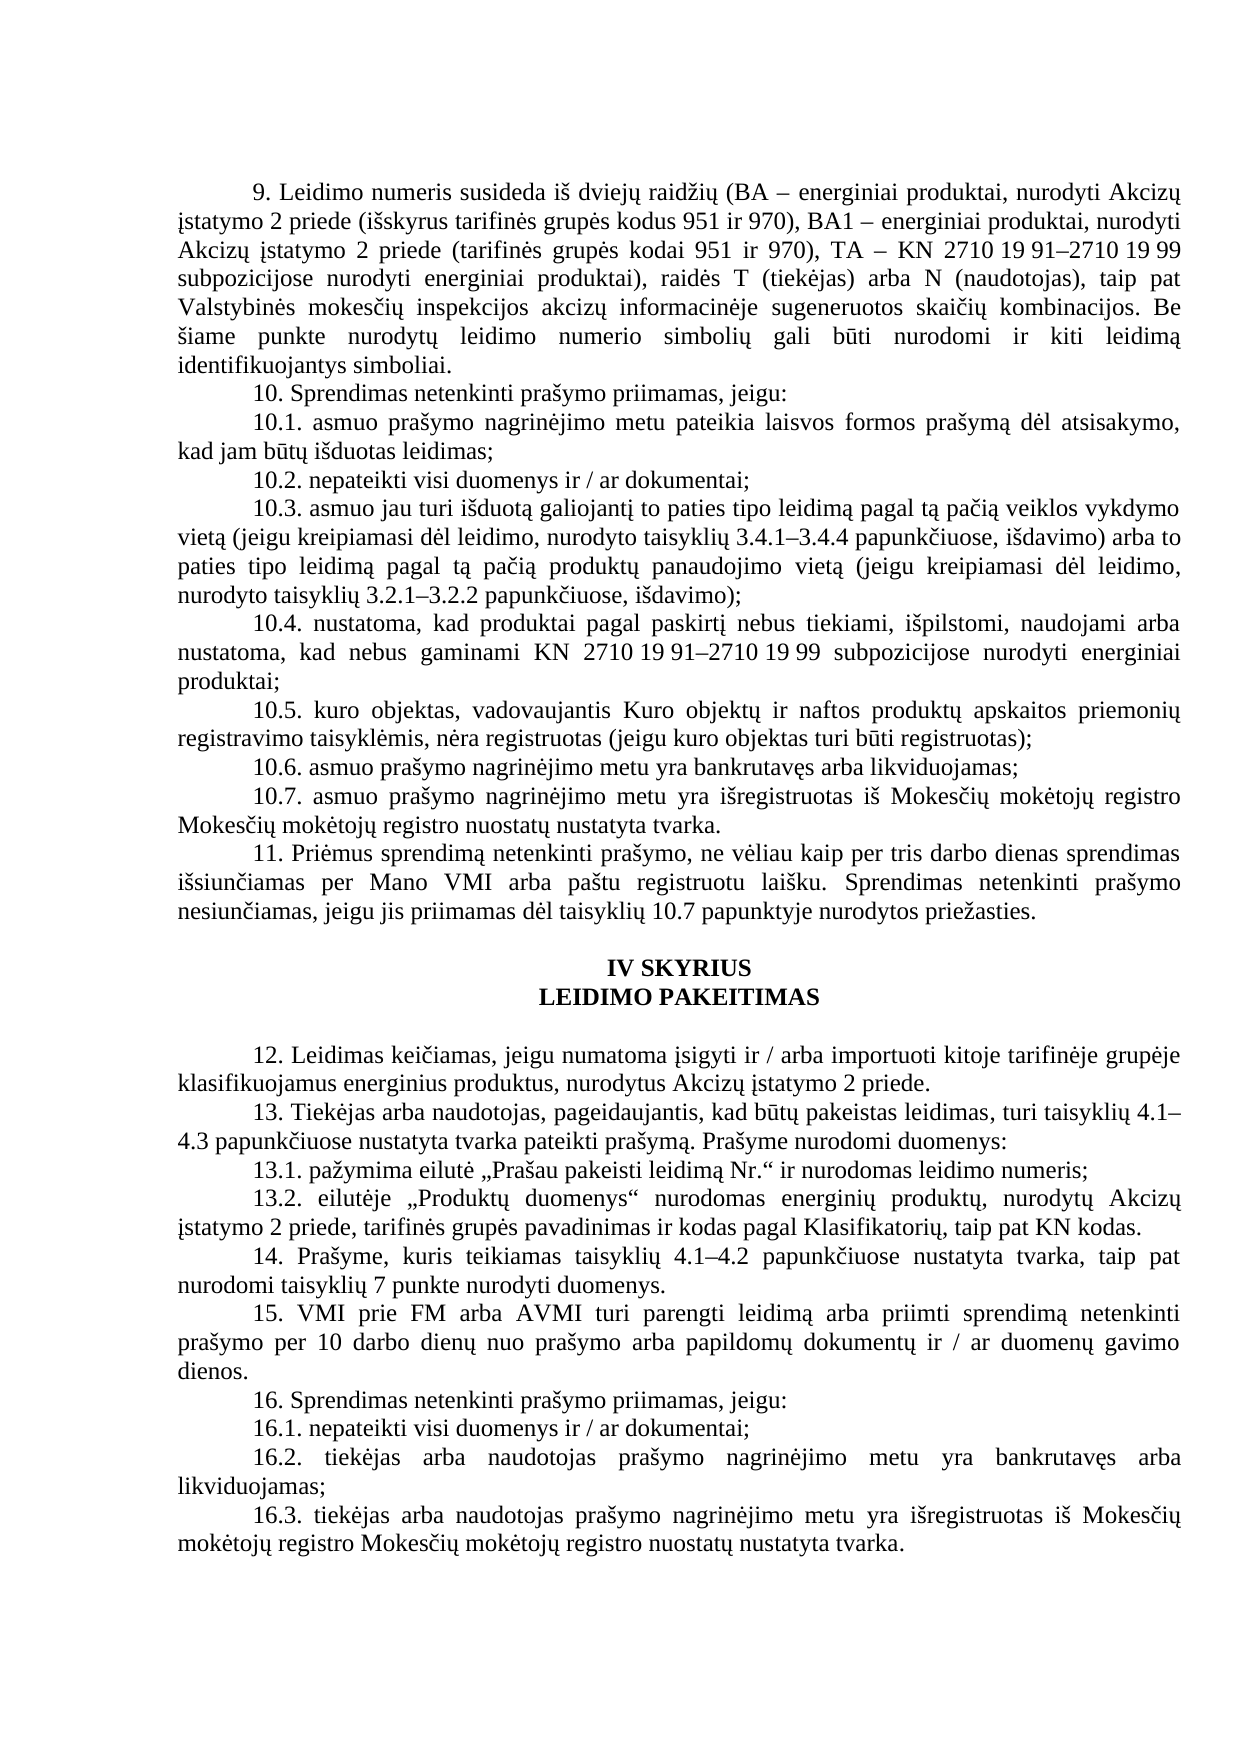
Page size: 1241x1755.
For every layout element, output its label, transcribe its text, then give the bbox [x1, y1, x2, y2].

text 16.3. tiekėjas arba naudotojas prašymo nagrinėjimo metu yra išregistruotas iš Mokesčių mokėtojų registro Mokesčių mokėtojų registro nuostatų nustatyta tvarka. [177, 1500, 1181, 1557]
text 10.1. asmuo prašymo nagrinėjimo metu pateikia laisvos formos prašymą dėl atsisakymo, kad jam būtų išduotas leidimas; [177, 407, 1181, 465]
text IV SKYRIUS [177, 953, 1181, 982]
text 10.3. asmuo jau turi išduotą galiojantį to paties tipo leidimą pagal tą pačią veiklos vykdymo vietą (jeigu kreipiamasi dėl leidimo, nurodyto taisyklių 3.4.1–3.4.4 papunkčiuose, išdavimo) arba to paties tipo leidimą pagal tą pačią produktų panaudojimo vietą (jeigu kreipiamasi dėl leidimo, nurodyto taisyklių 3.2.1–3.2.2 papunkčiuose, išdavimo); [177, 493, 1181, 608]
text 13.2. eilutėje „Produktų duomenys“ nurodomas energinių produktų, nurodytų Akcizų įstatymo 2 priede, tarifinės grupės pavadinimas ir kodas pagal Klasifikatorių, taip pat KN kodas. [177, 1183, 1181, 1241]
text 16.2. tiekėjas arba naudotojas prašymo nagrinėjimo metu yra bankrutavęs arba likviduojamas; [177, 1442, 1181, 1500]
text 10.5. kuro objektas, vadovaujantis Kuro objektų ir naftos produktų apskaitos priemonių registravimo taisyklėmis, nėra registruotas (jeigu kuro objektas turi būti registruotas); [177, 695, 1181, 752]
text 10.6. asmuo prašymo nagrinėjimo metu yra bankrutavęs arba likviduojamas; [177, 752, 1181, 781]
text 14. Prašyme, kuris teikiamas taisyklių 4.1–4.2 papunkčiuose nustatyta tvarka, taip pat nurodomi taisyklių 7 punkte nurodyti duomenys. [177, 1241, 1181, 1298]
text 15. VMI prie FM arba AVMI turi parengti leidimą arba priimti sprendimą netenkinti prašymo per 10 darbo dienų nuo prašymo arba papildomų dokumentų ir / ar duomenų gavimo dienos. [177, 1298, 1181, 1385]
text 16.1. nepateikti visi duomenys ir / ar dokumentai; [177, 1413, 1181, 1442]
text 10.2. nepateikti visi duomenys ir / ar dokumentai; [177, 465, 1181, 493]
text 10.4. nustatoma, kad produktai pagal paskirtį nebus tiekiami, išpilstomi, naudojami arba nustatoma, kad nebus gaminami KN 2710 19 91–2710 19 99 subpozicijose nurodyti energiniai produktai; [177, 608, 1181, 695]
text 10. Sprendimas netenkinti prašymo priimamas, jeigu: [177, 378, 1181, 407]
text 11. Priėmus sprendimą netenkinti prašymo, ne vėliau kaip per tris darbo dienas sprendimas išsiunčiamas per Mano VMI arba paštu registruotu laišku. Sprendimas netenkinti prašymo nesiunčiamas, jeigu jis priimamas dėl taisyklių 10.7 papunktyje nurodytos priežasties. [177, 838, 1181, 925]
text 10.7. asmuo prašymo nagrinėjimo metu yra išregistruotas iš Mokesčių mokėtojų registro Mokesčių mokėtojų registro nuostatų nustatyta tvarka. [177, 781, 1181, 838]
text 16. Sprendimas netenkinti prašymo priimamas, jeigu: [177, 1385, 1181, 1413]
text 13. Tiekėjas arba naudotojas, pageidaujantis, kad būtų pakeistas leidimas, turi taisyklių 4.1–4.3 papunkčiuose nustatyta tvarka pateikti prašymą. Prašyme nurodomi duomenys: [177, 1097, 1181, 1155]
text LEIDIMO PAKEITIMAS [177, 982, 1181, 1011]
text 12. Leidimas keičiamas, jeigu numatoma įsigyti ir / arba importuoti kitoje tarifinėje grupėje klasifikuojamus energinius produktus, nurodytus Akcizų įstatymo 2 priede. [177, 1040, 1181, 1097]
text 9. Leidimo numeris susideda iš dviejų raidžių (BA – energiniai produktai, nurodyti Akcizų įstatymo 2 priede (išskyrus tarifinės grupės kodus 951 ir 970), BA1 – energiniai produktai, nurodyti Akcizų įstatymo 2 priede (tarifinės grupės kodai 951 ir 970), TA – KN 2710 19 91–2710 19 99 subpozicijose nurodyti energiniai produktai), raidės T (tiekėjas) arba N (naudotojas), taip pat Valstybinės mokesčių inspekcijos akcizų informacinėje sugeneruotos skaičių kombinacijos. Be šiame punkte nurodytų leidimo numerio simbolių gali būti nurodomi ir kiti leidimą identifikuojantys simboliai. [177, 177, 1181, 378]
text 13.1. pažymima eilutė „Prašau pakeisti leidimą Nr.“ ir nurodomas leidimo numeris; [177, 1155, 1181, 1183]
